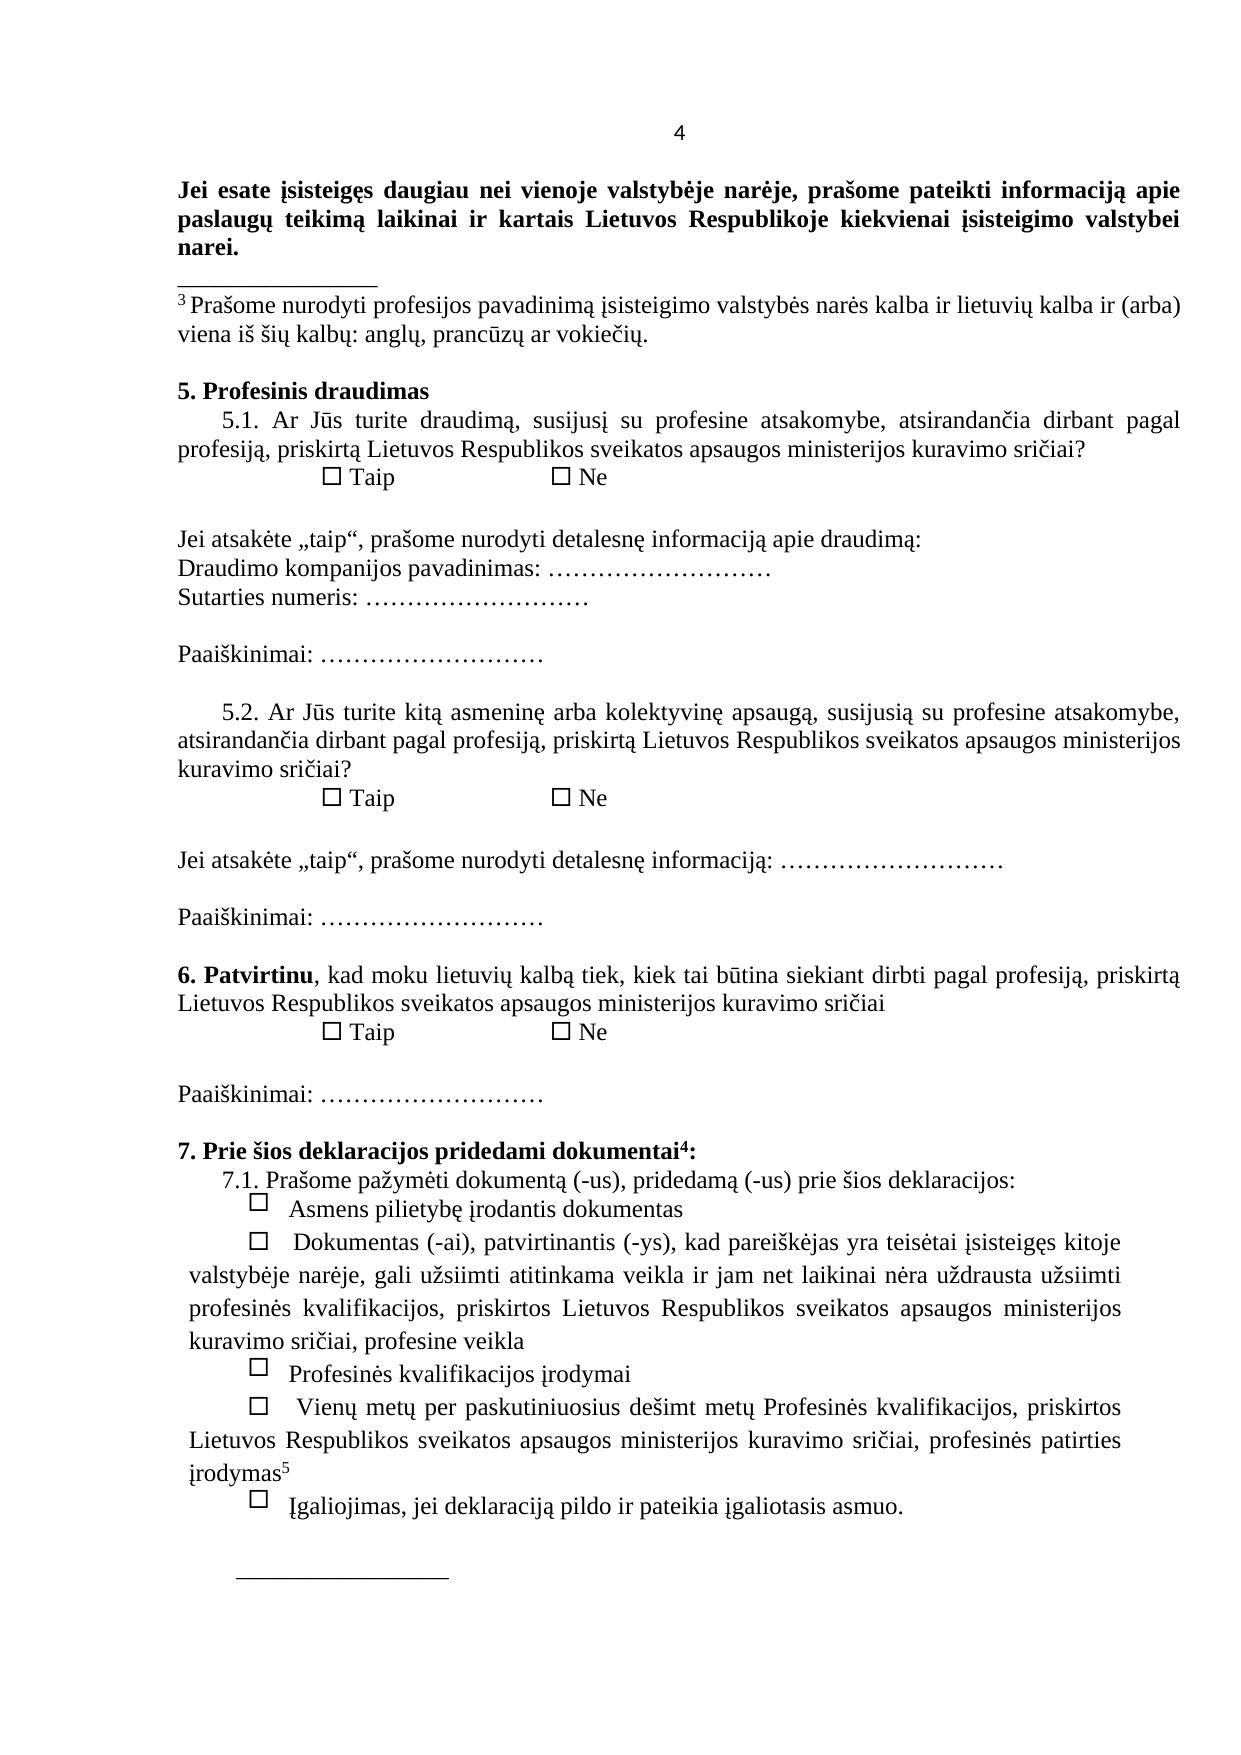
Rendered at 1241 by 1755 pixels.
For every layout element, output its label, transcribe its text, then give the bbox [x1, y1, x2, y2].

table_header  Taip [177, 1017, 538, 1050]
table_header  Ne [539, 1017, 1122, 1050]
text 5. Profesinis draudimas [177, 376, 1181, 405]
table_cell Įgaliojimas, jei deklaraciją pildo ir pateikia įgaliotasis asmuo. [277, 1491, 1133, 1524]
table_cell  [177, 1359, 277, 1392]
table_cell  [177, 1491, 277, 1524]
text ________________ [177, 261, 1181, 290]
text 5.2. Ar Jūs turite kitą asmeninę arba kolektyvinę apsaugą, susijusią su profesine atsakomybe, atsirandančia dirbant pagal profesiją, priskirtą Lietuvos Respublikos sveikatos apsaugos ministerijos kuravimo sričiai? [177, 697, 1181, 783]
text Sutarties numeris: ……………………… [177, 582, 1181, 610]
table_header  Taip [177, 463, 538, 495]
text _________________ [177, 1553, 1181, 1582]
text 7.1. Prašome pažymėti dokumentą (-us), pridedamą (-us) prie šios deklaracijos: [177, 1165, 1181, 1194]
text Jei atsakėte „taip“, prašome nurodyti detalesnę informaciją: ……………………… [177, 845, 1181, 873]
text 5.1. Ar Jūs turite draudimą, susijusį su profesine atsakomybe, atsirandančia dirbant pagal profesiją, priskirtą Lietuvos Respublikos sveikatos apsaugos ministerijos kuravimo sričiai? [177, 405, 1181, 462]
text Paaiškinimai: ……………………… [177, 902, 1181, 931]
text Paaiškinimai: ……………………… [177, 639, 1181, 668]
table_header  [177, 1194, 277, 1227]
text 6. Patvirtinu, kad moku lietuvių kalbą tiek, kiek tai būtina siekiant dirbti pagal profesiją, priskirtą Lietuvos Respublikos sveikatos apsaugos ministerijos kuravimo sričiai [177, 960, 1181, 1017]
text Jei atsakėte „taip“, prašome nurodyti detalesnę informaciją apie draudimą: [177, 524, 1181, 553]
table_cell  Vienų metų per paskutiniuosius dešimt metų Profesinės kvalifikacijos, priskirtos Lietuvos Respublikos sveikatos apsaugos ministerijos kuravimo sričiai, profesinės patirties įrodymas5 [177, 1392, 1133, 1491]
table_cell  Dokumentas (-ai), patvirtinantis (-ys), kad pareiškėjas yra teisėtai įsisteigęs kitoje valstybėje narėje, gali užsiimti atitinkama veikla ir jam net laikinai nėra uždrausta užsiimti profesinės kvalifikacijos, priskirtos Lietuvos Respublikos sveikatos apsaugos ministerijos kuravimo sričiai, profesine veikla [177, 1227, 1133, 1359]
table_header  Ne [539, 783, 1122, 816]
table_header  Ne [539, 463, 1122, 495]
table_header  Taip [177, 783, 538, 816]
text 7. Prie šios deklaracijos pridedami dokumentai4: [177, 1136, 1181, 1165]
text Jei esate įsisteigęs daugiau nei vienoje valstybėje narėje, prašome pateikti informaciją apie paslaugų teikimą laikinai ir kartais Lietuvos Respublikoje kiekvienai įsisteigimo valstybei narei. [177, 175, 1181, 261]
table_header Asmens pilietybę įrodantis dokumentas [277, 1194, 1133, 1227]
text Draudimo kompanijos pavadinimas: ……………………… [177, 553, 1181, 582]
text 3 Prašome nurodyti profesijos pavadinimą įsisteigimo valstybės narės kalba ir lietuvių kalba ir (arba) viena iš šių kalbų: anglų, prancūzų ar vokiečių. [177, 290, 1181, 347]
text Paaiškinimai: ……………………… [177, 1079, 1181, 1108]
table_cell Profesinės kvalifikacijos įrodymai [277, 1359, 1133, 1392]
